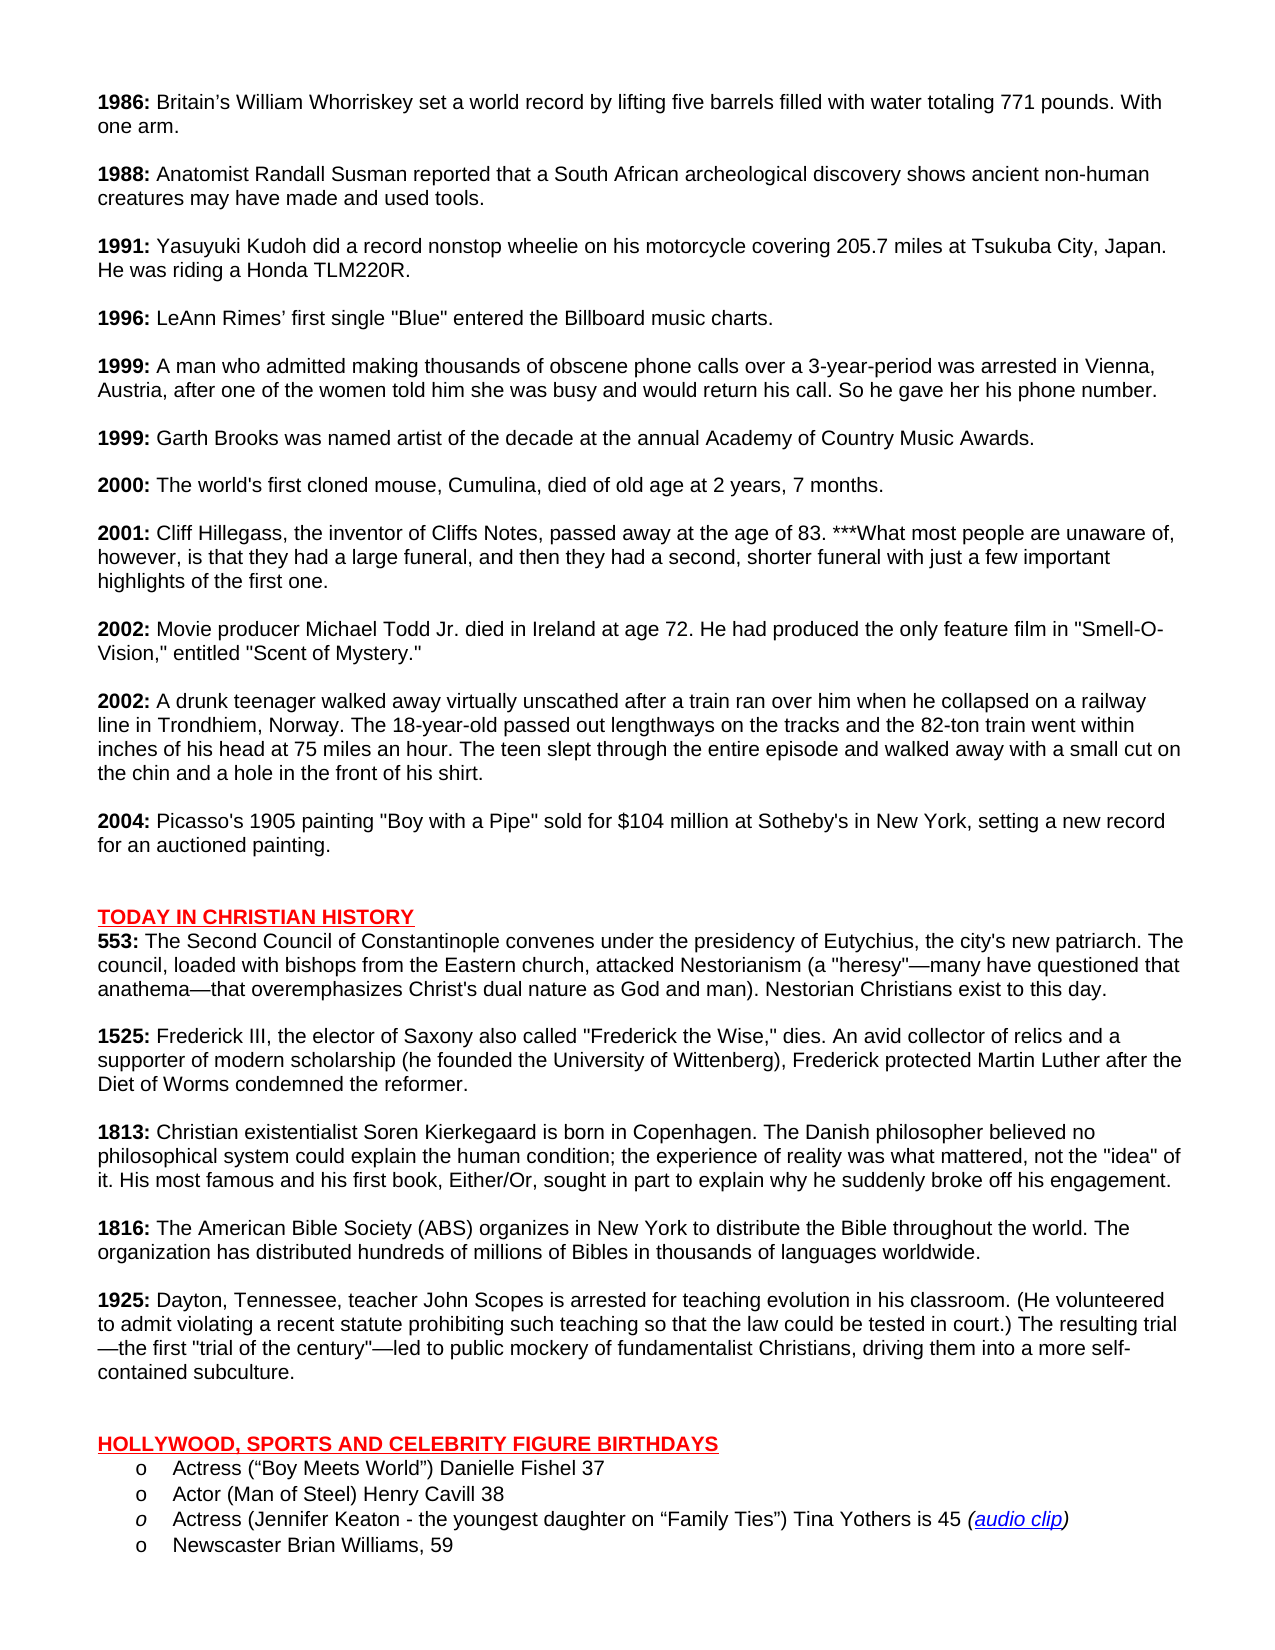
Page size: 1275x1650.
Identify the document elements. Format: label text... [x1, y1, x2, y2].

text 1999: Garth Brooks was named artist of the decade at the annual Academy of Country Music Awards. [97, 425, 1185, 449]
list Actress (Jennifer Keaton - the youngest daughter on “Family Ties”) Tina Yothers is 45 (audio clip) [135, 1507, 1185, 1533]
list Actress (“Boy Meets World”) Danielle Fishel 37 [135, 1456, 1185, 1481]
text 553: The Second Council of Constantinople convenes under the presidency of Eutychius, the city's new patriarch. The council, loaded with bishops from the Eastern church, attacked Nestorianism (a "heresy"—many have questioned that anathema—that overemphasizes Christ's dual nature as God and man). Nestorian Christians exist to this day. [97, 928, 1185, 1000]
text 1986: Britain’s William Whorriskey set a world record by lifting five barrels filled with water totaling 771 pounds. With one arm. [97, 90, 1185, 138]
text 1816: The American Bible Society (ABS) organizes in New York to distribute the Bible throughout the world. The organization has distributed hundreds of millions of Bibles in thousands of languages worldwide. [97, 1216, 1185, 1264]
text 2004: Picasso's 1905 painting "Boy with a Pipe" sold for $104 million at Sotheby's in New York, setting a new record for an auctioned painting. [97, 809, 1185, 857]
text 1991: Yasuyuki Kudoh did a record nonstop wheelie on his motorcycle covering 205.7 miles at Tsukuba City, Japan. He was riding a Honda TLM220R. [97, 234, 1185, 282]
text 1525: Frederick III, the elector of Saxony also called "Frederick the Wise," dies. An avid collector of relics and a supporter of modern scholarship (he founded the University of Wittenberg), Frederick protected Martin Luther after the Diet of Worms condemned the reformer. [97, 1024, 1185, 1096]
text 1813: Christian existentialist Soren Kierkegaard is born in Copenhagen. The Danish philosopher believed no philosophical system could explain the human condition; the experience of reality was what mattered, not the "idea" of it. His most famous and his first book, Either/Or, sought in part to explain why he suddenly broke off his engagement. [97, 1120, 1185, 1192]
text 2002: Movie producer Michael Todd Jr. died in Ireland at age 72. He had produced the only feature film in "Smell-O-Vision," entitled "Scent of Mystery." [97, 617, 1185, 665]
text 1925: Dayton, Tennessee, teacher John Scopes is arrested for teaching evolution in his classroom. (He volunteered to admit violating a recent statute prohibiting such teaching so that the law could be tested in court.) The resulting trial—the first "trial of the century"—led to public mockery of fundamentalist Christians, driving them into a more self-contained subculture. [97, 1288, 1185, 1384]
list Newscaster Brian Williams, 59 [135, 1533, 1185, 1559]
list Actor (Man of Steel) Henry Cavill 38 [135, 1481, 1185, 1507]
text 2001: Cliff Hillegass, the inventor of Cliffs Notes, passed away at the age of 83. ***What most people are unaware of, however, is that they had a large funeral, and then they had a second, shorter funeral with just a few important highlights of the first one. [97, 521, 1185, 593]
text 1996: LeAnn Rimes’ first single "Blue" entered the Billboard music charts. [97, 306, 1185, 329]
text HOLLYWOOD, SPORTS AND CELEBRITY FIGURE BIRTHDAYS [97, 1432, 1185, 1456]
text 1988: Anatomist Randall Susman reported that a South African archeological discovery shows ancient non-human creatures may have made and used tools. [97, 162, 1185, 210]
text 1999: A man who admitted making thousands of obscene phone calls over a 3-year-period was arrested in Vienna, Austria, after one of the women told him she was busy and would return his call. So he gave her his phone number. [97, 353, 1185, 401]
text TODAY IN CHRISTIAN HISTORY [97, 904, 1185, 928]
text 2000: The world's first cloned mouse, Cumulina, died of old age at 2 years, 7 months. [97, 473, 1185, 497]
text 2002: A drunk teenager walked away virtually unscathed after a train ran over him when he collapsed on a railway line in Trondhiem, Norway. The 18-year-old passed out lengthways on the tracks and the 82-ton train went within inches of his head at 75 miles an hour. The teen slept through the entire episode and walked away with a small cut on the chin and a hole in the front of his shirt. [97, 689, 1185, 785]
